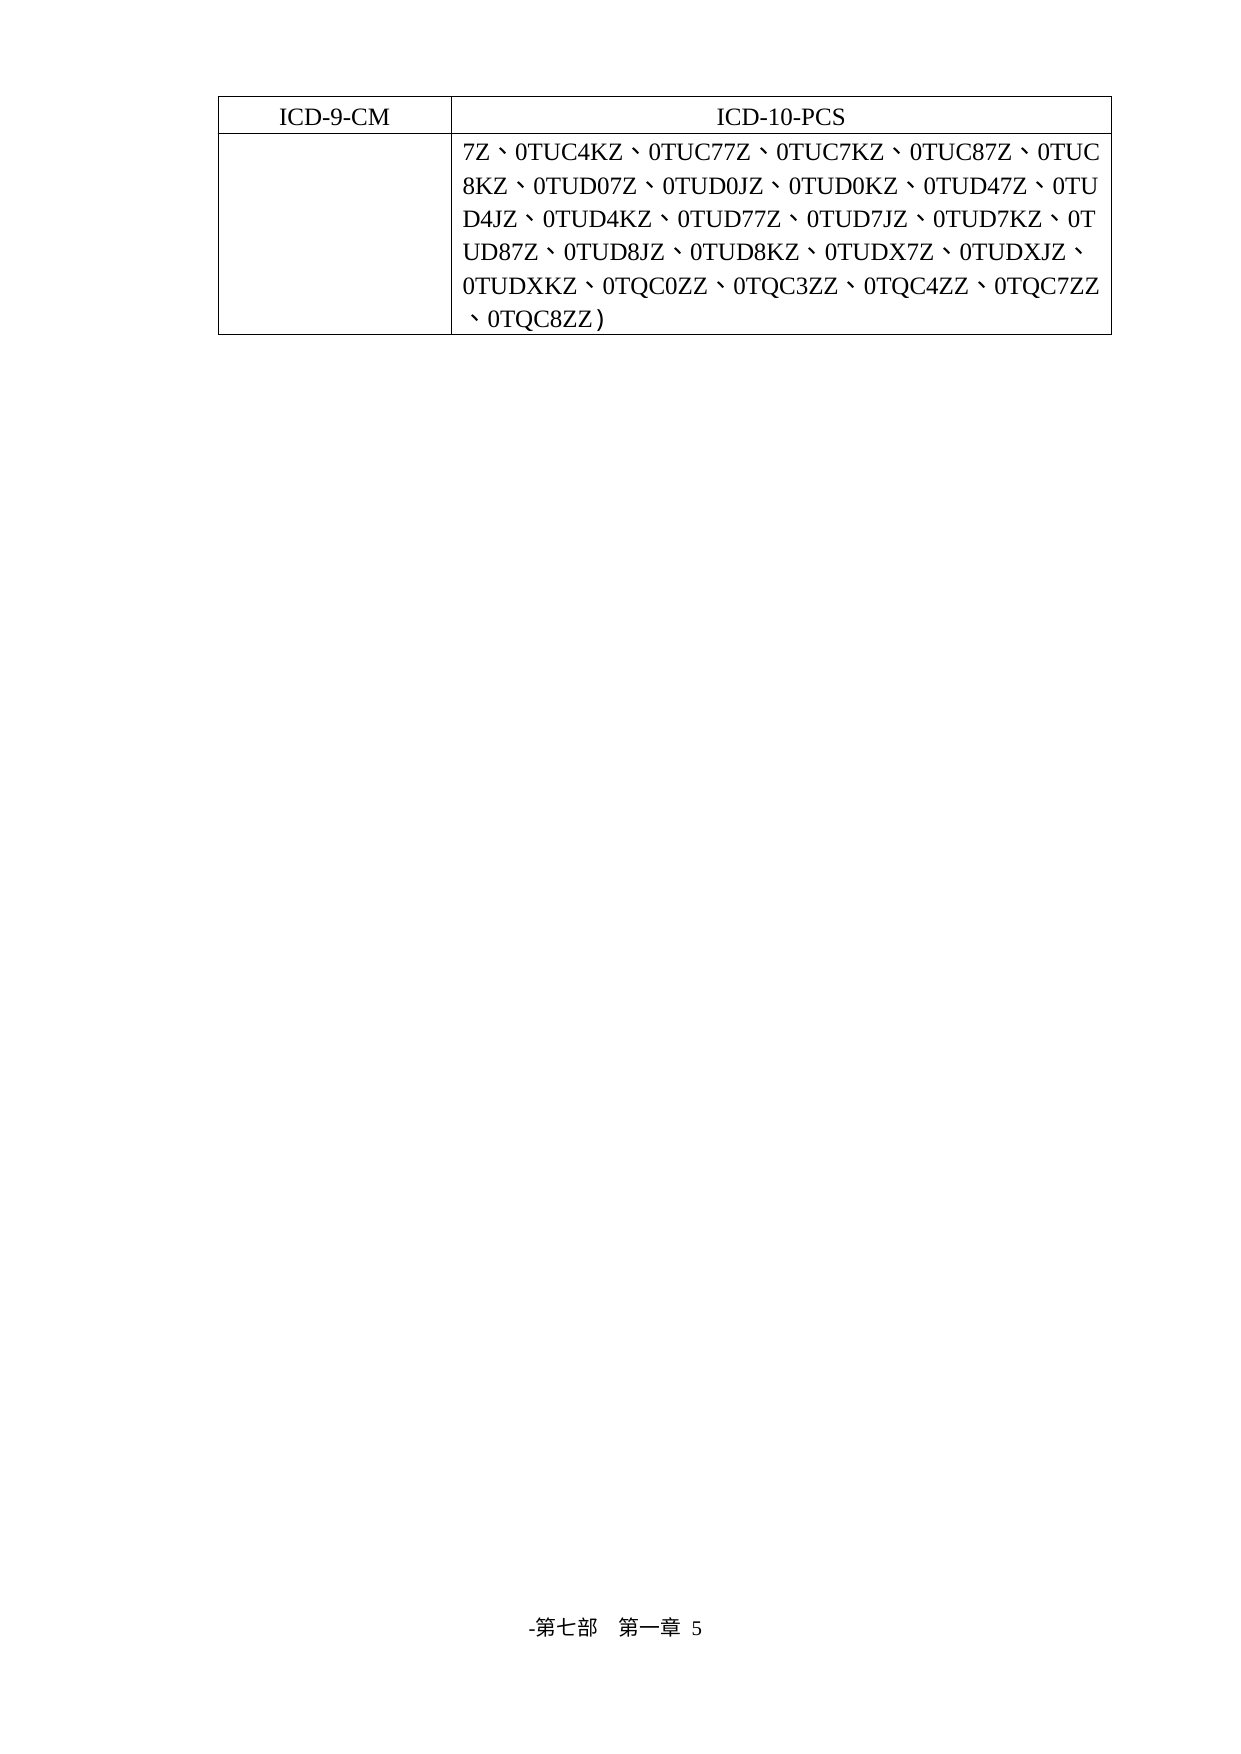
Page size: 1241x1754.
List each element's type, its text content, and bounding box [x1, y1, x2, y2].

table_cell 7Z、0TUC4KZ、0TUC77Z、0TUC7KZ、0TUC87Z、0TUC8KZ、0TUD07Z、0TUD0JZ、0TUD0KZ、0TUD47Z、0TUD4JZ、0TUD4KZ、0TUD77Z、0TUD7JZ、0TUD7KZ、0TUD87Z、0TUD8JZ、0TUD8KZ、0TUDX7Z、0TUDXJZ、0TUDXKZ、0TQC0ZZ、0TQC3ZZ、0TQC4ZZ、0TQC7ZZ、0TQC8ZZ) [452, 134, 1111, 334]
table_header ICD-9-CM [219, 97, 451, 133]
table_header ICD-10-PCS [452, 97, 1111, 133]
table_cell [219, 134, 451, 334]
